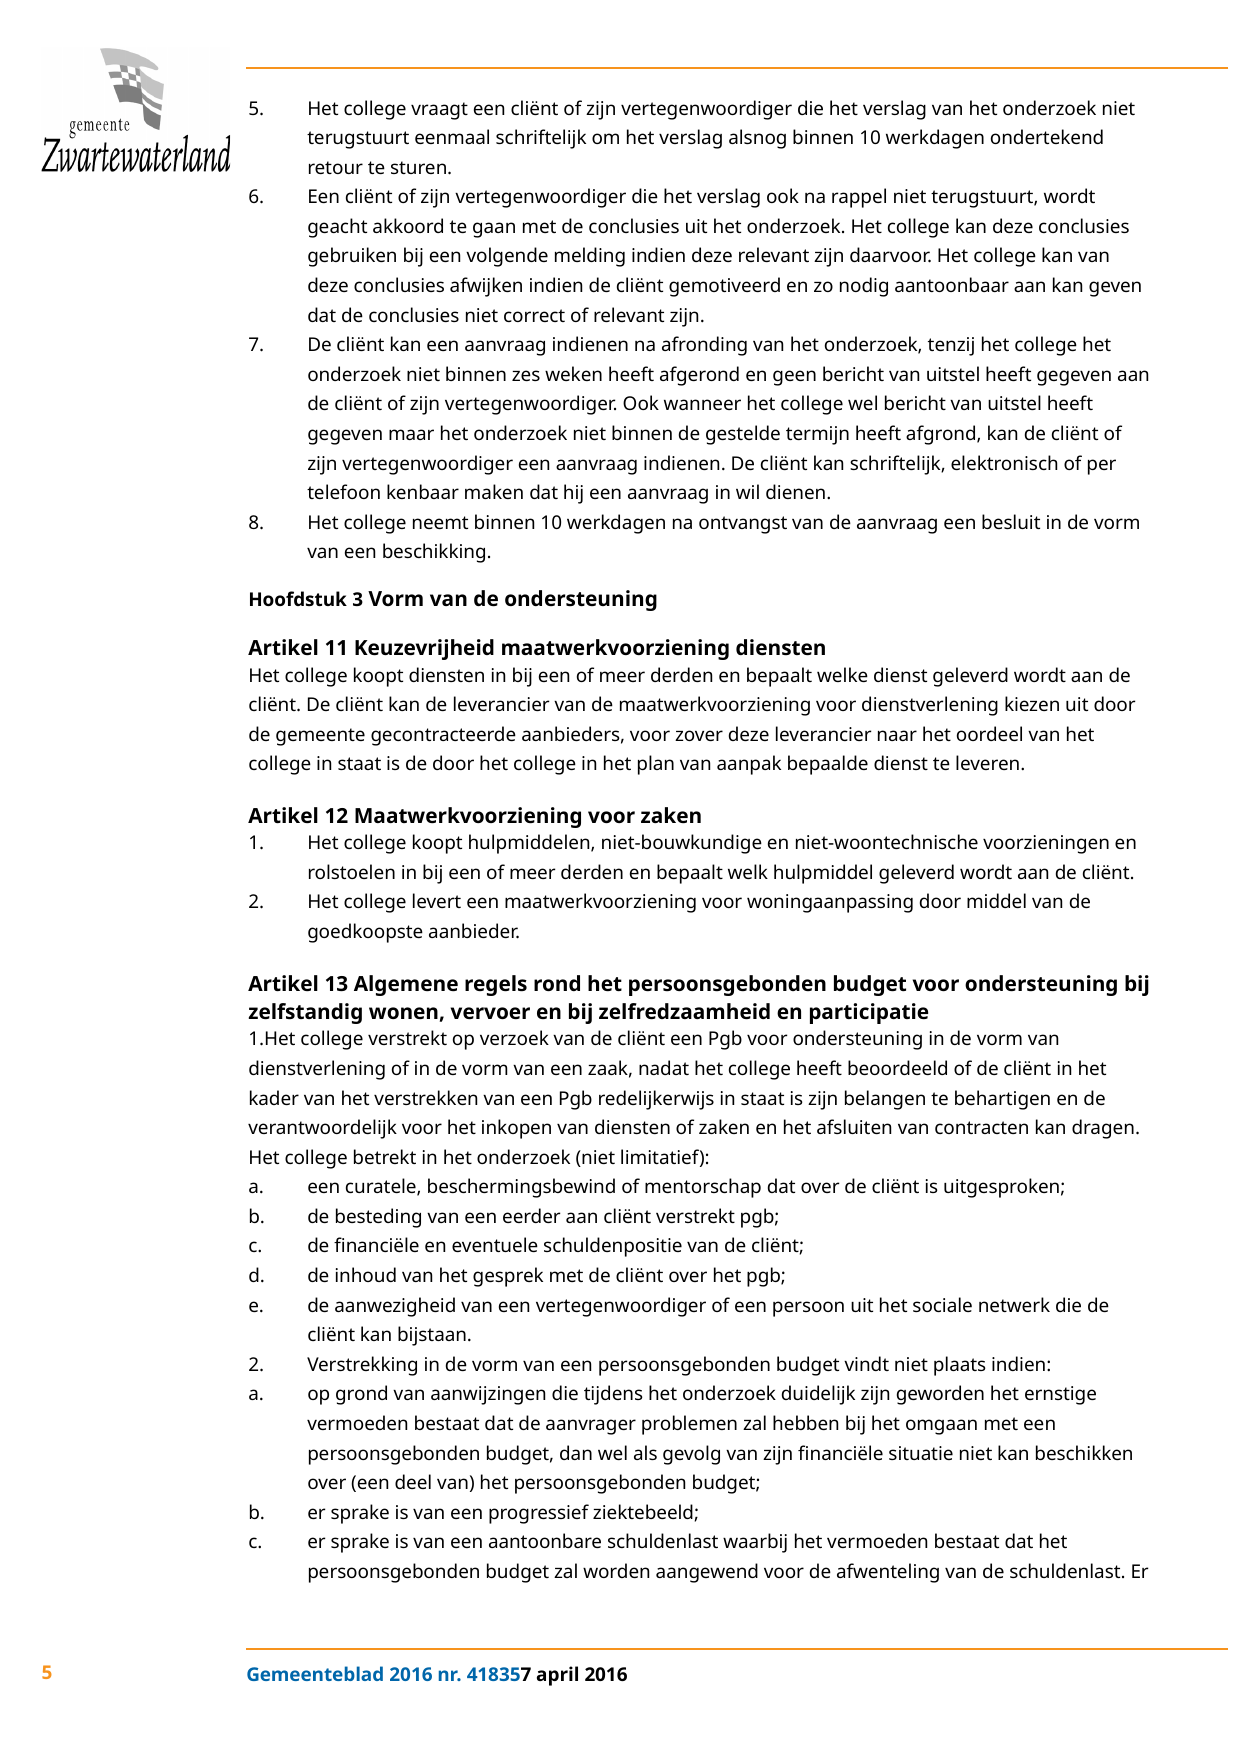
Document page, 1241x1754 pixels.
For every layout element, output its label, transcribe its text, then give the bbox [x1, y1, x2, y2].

text 1.Het college verstrekt op verzoek van de cliënt een Pgb voor ondersteuning in de vorm van dienstverlening of in de vorm van een zaak, nadat het college heeft beoordeeld of de cliënt in het kader van het verstrekken van een Pgb redelijkerwijs in staat is zijn belangen te behartigen en de verantwoordelijk voor het inkopen van diensten of zaken en het afsluiten van contracten kan dragen. [248, 1026, 1152, 1140]
list Het college vraagt een cliënt of zijn vertegenwoordiger die het verslag van het onderzoek niet terugstuurt eenmaal schriftelijk om het verslag alsnog binnen 10 werkdagen ondertekend retour te sturen. [248, 95, 1152, 180]
text Het college betrekt in het onderzoek (niet limitatief): [248, 1144, 1152, 1169]
list op grond van aanwijzingen die tijdens het onderzoek duidelijk zijn geworden het ernstige vermoeden bestaat dat de aanvrager problemen zal hebben bij het omgaan met een persoonsgebonden budget, dan wel als gevolg van zijn financiële situatie niet kan beschikken over (een deel van) het persoonsgebonden budget; [248, 1381, 1152, 1495]
list Het college levert een maatwerkvoorziening voor woningaanpassing door middel van de goedkoopste aanbieder. [248, 889, 1152, 944]
picture [41, 47, 231, 172]
text Artikel 11 Keuzevrijheid maatwerkvoorziening diensten [248, 633, 1152, 662]
list de inhoud van het gesprek met de cliënt over het pgb; [248, 1262, 1152, 1288]
list er sprake is van een progressief ziektebeeld; [248, 1499, 1152, 1524]
list Het college neemt binnen 10 werkdagen na ontvangst van de aanvraag een besluit in de vorm van een beschikking. [248, 509, 1152, 564]
list Het college koopt hulpmiddelen, niet-bouwkundige en niet-woontechnische voorzieningen en rolstoelen in bij een of meer derden en bepaalt welk hulpmiddel geleverd wordt aan de cliënt. [248, 829, 1152, 885]
list er sprake is van een aantoonbare schuldenlast waarbij het vermoeden bestaat dat het persoonsgebonden budget zal worden aangewend voor de afwenteling van de schuldenlast. Er [248, 1528, 1152, 1584]
list Een cliënt of zijn vertegenwoordiger die het verslag ook na rappel niet terugstuurt, wordt geacht akkoord te gaan met de conclusies uit het onderzoek. Het college kan deze conclusies gebruiken bij een volgende melding indien deze relevant zijn daarvoor. Het college kan van deze conclusies afwijken indien de cliënt gemotiveerd en zo nodig aantoonbaar aan kan geven dat de conclusies niet correct of relevant zijn. [248, 183, 1152, 328]
list een curatele, beschermingsbewind of mentorschap dat over de cliënt is uitgesproken; [248, 1173, 1152, 1199]
list de financiële en eventuele schuldenpositie van de cliënt; [248, 1233, 1152, 1258]
list de aanwezigheid van een vertegenwoordiger of een persoon uit het sociale netwerk die de cliënt kan bijstaan. [248, 1292, 1152, 1347]
list de besteding van een eerder aan cliënt verstrekt pgb; [248, 1203, 1152, 1229]
list De cliënt kan een aanvraag indienen na afronding van het onderzoek, tenzij het college het onderzoek niet binnen zes weken heeft afgerond en geen bericht van uitstel heeft gegeven aan de cliënt of zijn vertegenwoordiger. Ook wanneer het college wel bericht van uitstel heeft gegeven maar het onderzoek niet binnen de gestelde termijn heeft afgrond, kan de cliënt of zijn vertegenwoordiger een aanvraag indienen. De cliënt kan schriftelijk, elektronisch of per telefoon kenbaar maken dat hij een aanvraag in wil dienen. [248, 331, 1152, 505]
text Hoofdstuk 3 Vorm van de ondersteuning [248, 584, 1152, 613]
text Artikel 13 Algemene regels rond het persoonsgebonden budget voor ondersteuning bij zelfstandig wonen, vervoer en bij zelfredzaamheid en participatie [248, 969, 1152, 1026]
list Verstrekking in de vorm van een persoonsgebonden budget vindt niet plaats indien: [248, 1351, 1152, 1377]
text Artikel 12 Maatwerkvoorziening voor zaken [248, 801, 1152, 829]
text Het college koopt diensten in bij een of meer derden en bepaalt welke dienst geleverd wordt aan de cliënt. De cliënt kan de leverancier van de maatwerkvoorziening voor dienstverlening kiezen uit door de gemeente gecontracteerde aanbieders, voor zover deze leverancier naar het oordeel van het college in staat is de door het college in het plan van aanpak bepaalde dienst te leveren. [248, 662, 1152, 776]
